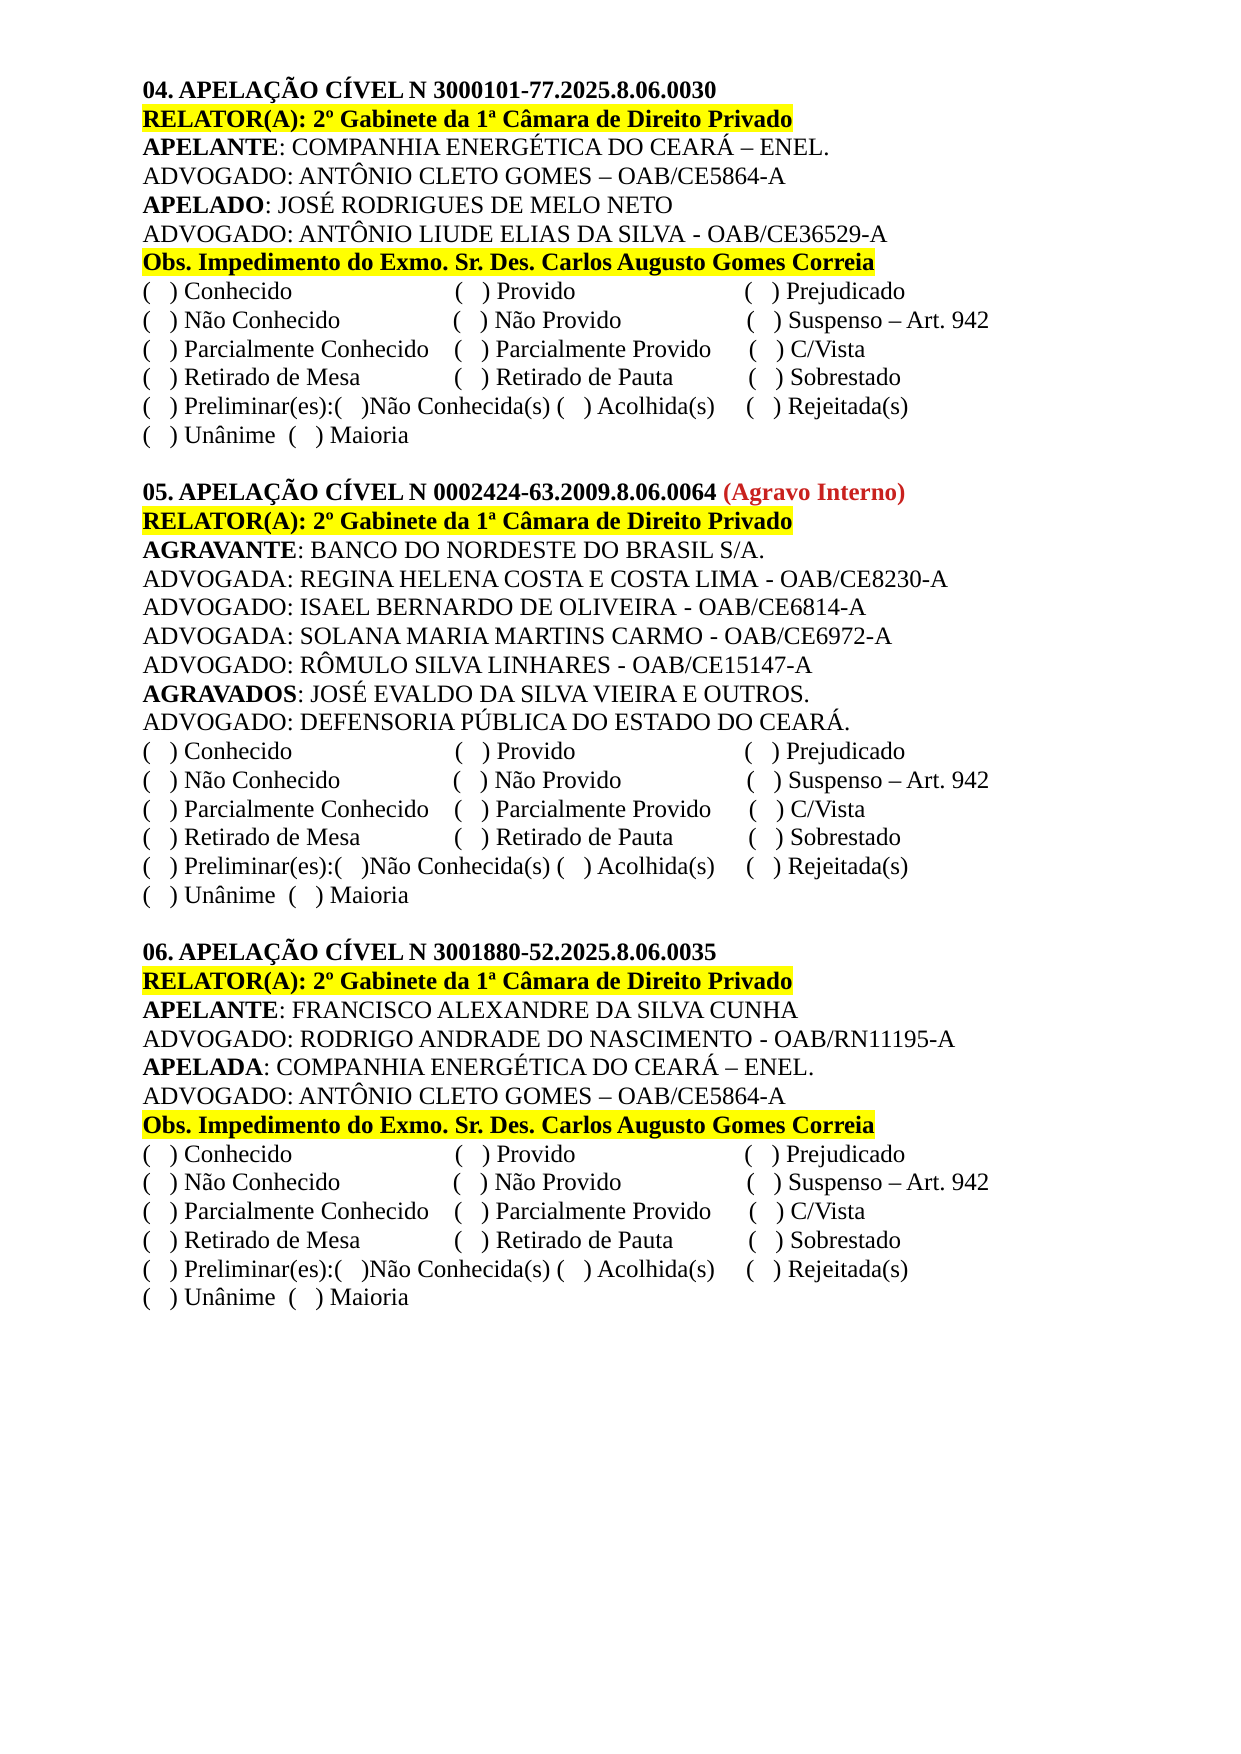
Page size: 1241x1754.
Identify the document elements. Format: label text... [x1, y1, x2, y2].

text ( ) Preliminar(es):( )Não Conhecida(s) ( ) Acolhida(s) ( ) Rejeitada(s) [142, 391, 1158, 420]
text ( ) Não Conhecido ( ) Não Provido ( ) Suspenso – Art. 942 [142, 1167, 1158, 1196]
text ( ) Unânime ( ) Maioria [142, 420, 1141, 477]
text 05. APELAÇÃO CÍVEL N 0002424-63.2009.8.06.0064 (Agravo Interno) RELATOR(A): 2º Gabinete da 1ª Câmara de Direito Privado AGRAVANTE: BANCO DO NORDESTE DO BRASIL S/A. ADVOGADA: REGINA HELENA COSTA E COSTA LIMA - OAB/CE8230-A ADVOGADO: ISAEL BERNARDO DE OLIVEIRA - OAB/CE6814-A ADVOGADA: SOLANA MARIA MARTINS CARMO - OAB/CE6972-A ADVOGADO: RÔMULO SILVA LINHARES - OAB/CE15147-A AGRAVADOS: JOSÉ EVALDO DA SILVA VIEIRA E OUTROS. [142, 477, 1141, 707]
text ( ) Retirado de Mesa ( ) Retirado de Pauta ( ) Sobrestado [142, 822, 1158, 851]
text ( ) Parcialmente Conhecido ( ) Parcialmente Provido ( ) C/Vista [142, 334, 1158, 362]
text 04. APELAÇÃO CÍVEL N 3000101-77.2025.8.06.0030 RELATOR(A): 2º Gabinete da 1ª Câmara de Direito Privado APELANTE: COMPANHIA ENERGÉTICA DO CEARÁ – ENEL. ADVOGADO: ANTÔNIO CLETO GOMES – OAB/CE5864-A [142, 75, 1141, 190]
text ( ) Parcialmente Conhecido ( ) Parcialmente Provido ( ) C/Vista [142, 1196, 1158, 1225]
text ( ) Preliminar(es):( )Não Conhecida(s) ( ) Acolhida(s) ( ) Rejeitada(s) [142, 1254, 1158, 1282]
text APELADO: JOSÉ RODRIGUES DE MELO NETO ADVOGADO: ANTÔNIO LIUDE ELIAS DA SILVA - OAB/CE36529-A Obs. Impedimento do Exmo. Sr. Des. Carlos Augusto Gomes Correia [142, 190, 1141, 276]
text ADVOGADO: DEFENSORIA PÚBLICA DO ESTADO DO CEARÁ. [142, 707, 1141, 736]
text ( ) Conhecido ( ) Provido ( ) Prejudicado [142, 276, 1141, 305]
text ( ) Retirado de Mesa ( ) Retirado de Pauta ( ) Sobrestado [142, 1225, 1158, 1254]
text ( ) Unânime ( ) Maioria [142, 1282, 1141, 1369]
text ( ) Conhecido ( ) Provido ( ) Prejudicado [142, 1139, 1141, 1167]
text Obs. Impedimento do Exmo. Sr. Des. Carlos Augusto Gomes Correia [142, 1110, 1141, 1139]
text ( ) Não Conhecido ( ) Não Provido ( ) Suspenso – Art. 942 [142, 765, 1158, 794]
text ( ) Conhecido ( ) Provido ( ) Prejudicado [142, 736, 1141, 765]
text ( ) Retirado de Mesa ( ) Retirado de Pauta ( ) Sobrestado [142, 362, 1158, 391]
text ( ) Unânime ( ) Maioria 06. APELAÇÃO CÍVEL N 3001880-52.2025.8.06.0035 RELATOR(A): 2º Gabinete da 1ª Câmara de Direito Privado APELANTE: FRANCISCO ALEXANDRE DA SILVA CUNHA ADVOGADO: RODRIGO ANDRADE DO NASCIMENTO - OAB/RN11195-A APELADA: COMPANHIA ENERGÉTICA DO CEARÁ – ENEL. ADVOGADO: ANTÔNIO CLETO GOMES – OAB/CE5864-A [142, 880, 1141, 1110]
text ( ) Preliminar(es):( )Não Conhecida(s) ( ) Acolhida(s) ( ) Rejeitada(s) [142, 851, 1158, 880]
text ( ) Parcialmente Conhecido ( ) Parcialmente Provido ( ) C/Vista [142, 794, 1158, 822]
text ( ) Não Conhecido ( ) Não Provido ( ) Suspenso – Art. 942 [142, 305, 1158, 334]
